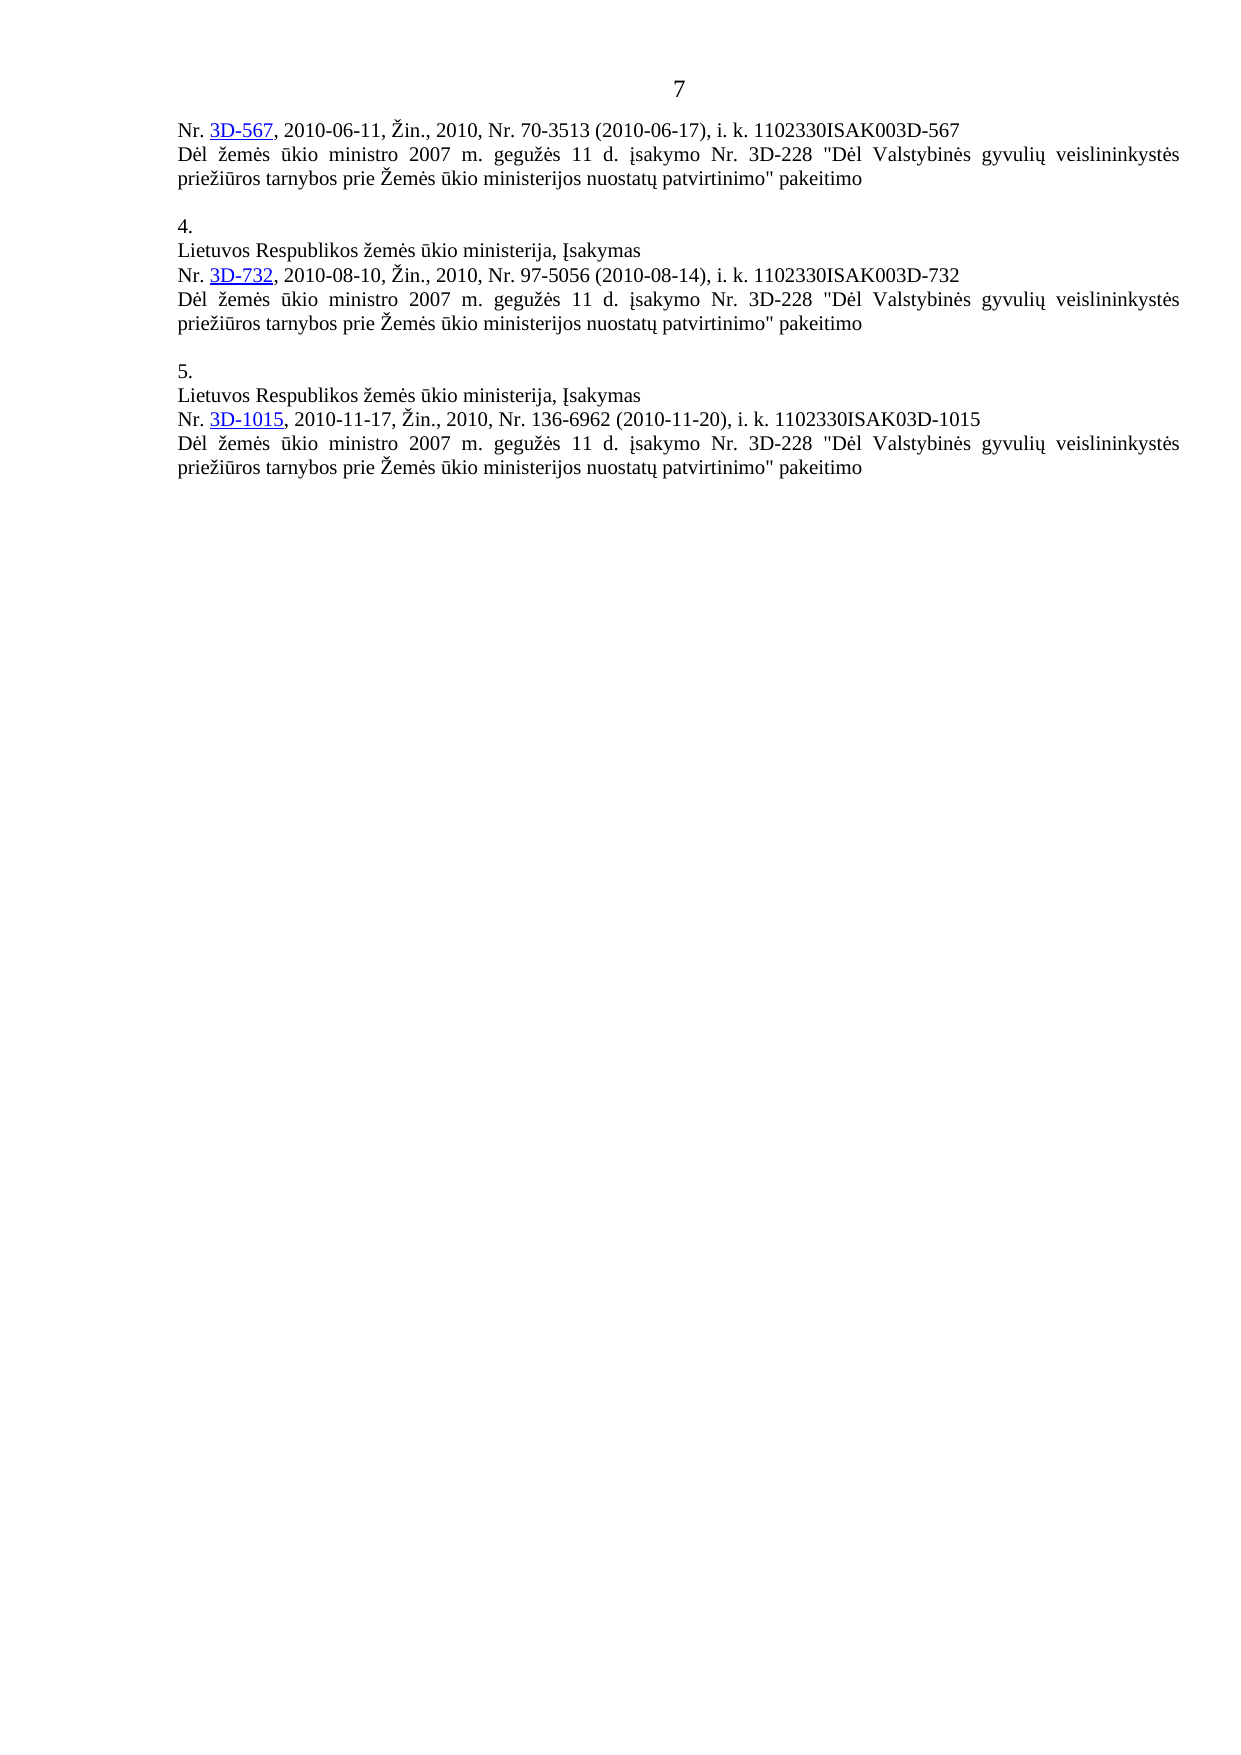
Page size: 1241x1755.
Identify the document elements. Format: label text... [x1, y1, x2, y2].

text Dėl žemės ūkio ministro 2007 m. gegužės 11 d. įsakymo Nr. 3D-228 "Dėl Valstybinės gyvulių veislininkystės priežiūros tarnybos prie Žemės ūkio ministerijos nuostatų patvirtinimo" pakeitimo [177, 287, 1181, 335]
text Lietuvos Respublikos žemės ūkio ministerija, Įsakymas [177, 383, 1181, 407]
text Nr. 3D-567, 2010-06-11, Žin., 2010, Nr. 70-3513 (2010-06-17), i. k. 1102330ISAK003D-567 [177, 118, 1181, 142]
text Dėl žemės ūkio ministro 2007 m. gegužės 11 d. įsakymo Nr. 3D-228 "Dėl Valstybinės gyvulių veislininkystės priežiūros tarnybos prie Žemės ūkio ministerijos nuostatų patvirtinimo" pakeitimo [177, 431, 1181, 479]
text 4. [177, 214, 1181, 238]
text Nr. 3D-732, 2010-08-10, Žin., 2010, Nr. 97-5056 (2010-08-14), i. k. 1102330ISAK003D-732 [177, 262, 1181, 287]
text Dėl žemės ūkio ministro 2007 m. gegužės 11 d. įsakymo Nr. 3D-228 "Dėl Valstybinės gyvulių veislininkystės priežiūros tarnybos prie Žemės ūkio ministerijos nuostatų patvirtinimo" pakeitimo [177, 142, 1181, 190]
text Lietuvos Respublikos žemės ūkio ministerija, Įsakymas [177, 238, 1181, 262]
text 5. [177, 359, 1181, 383]
text Nr. 3D-1015, 2010-11-17, Žin., 2010, Nr. 136-6962 (2010-11-20), i. k. 1102330ISAK03D-1015 [177, 407, 1181, 431]
